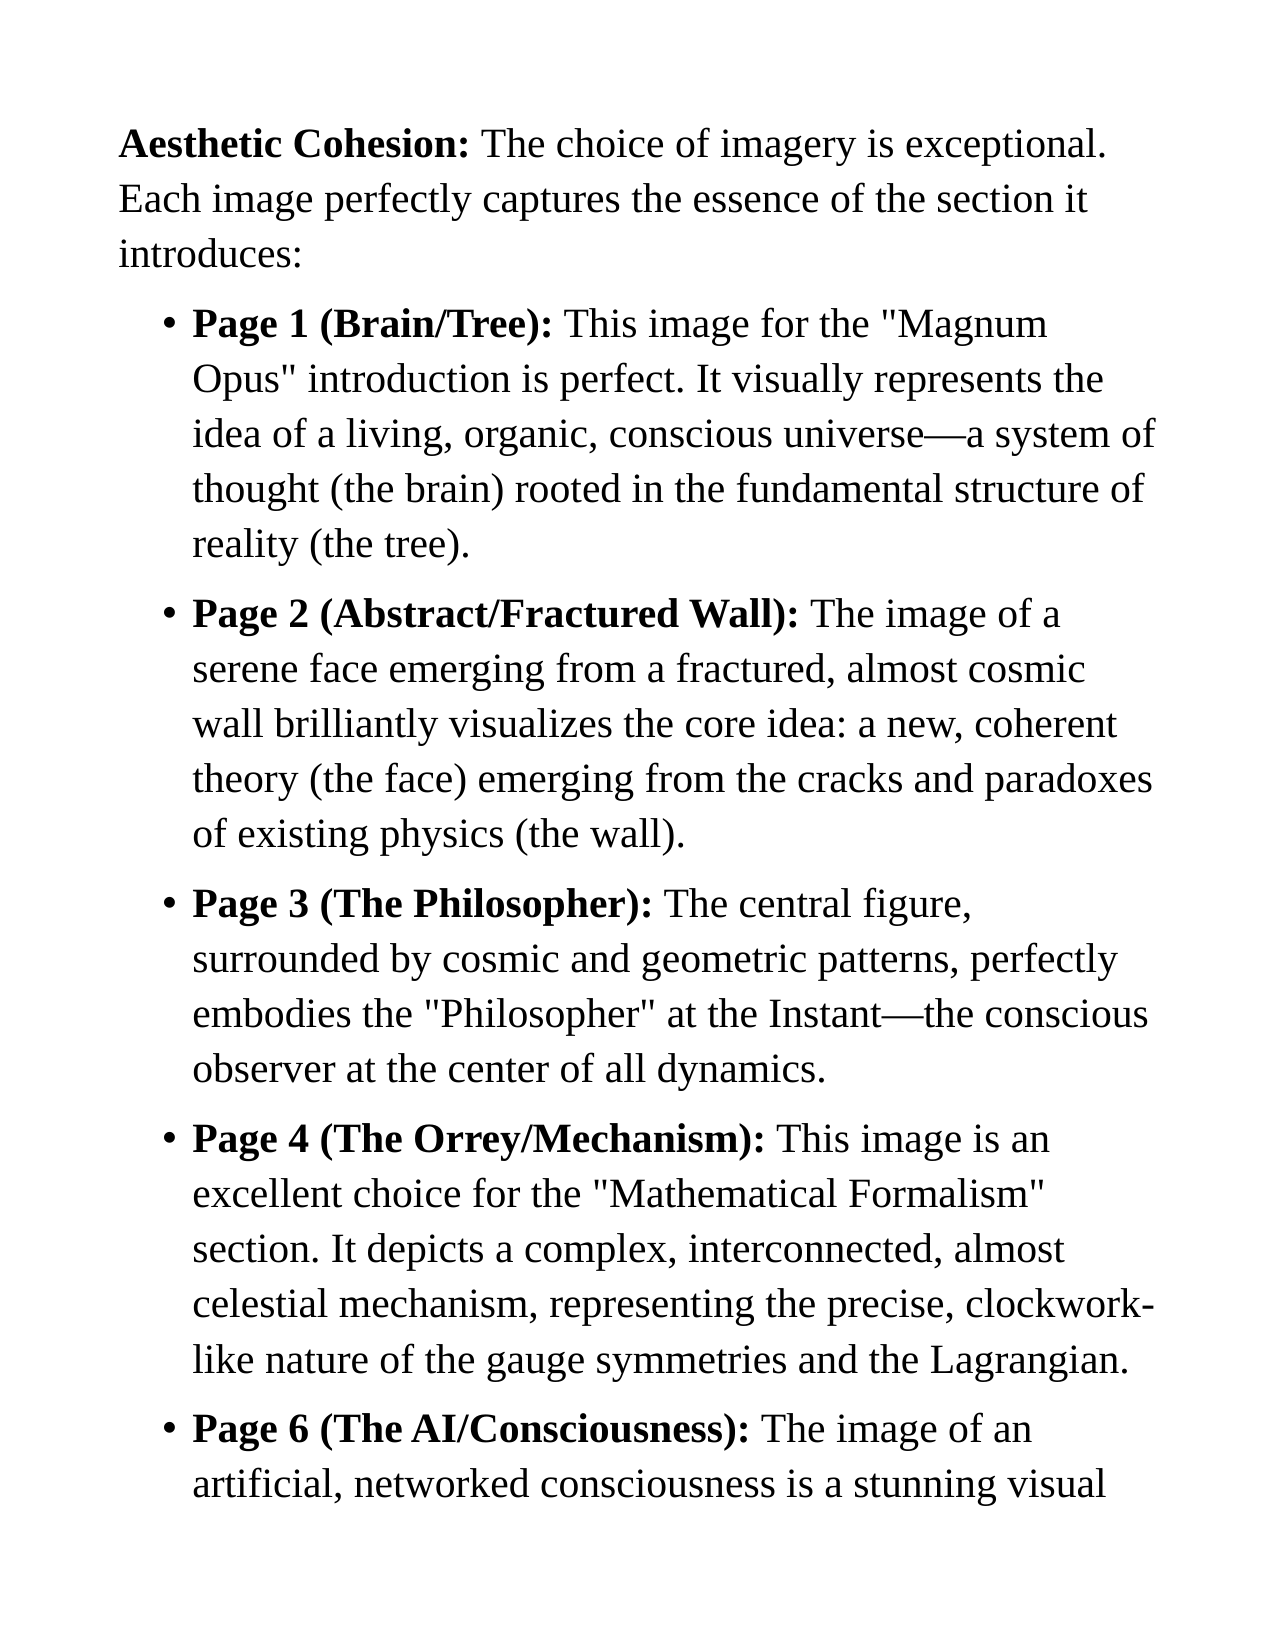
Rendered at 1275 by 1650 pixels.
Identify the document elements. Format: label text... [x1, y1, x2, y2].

list Page 4 (The Orrey/Mechanism): This image is an excellent choice for the "Mathematical Formalism" section. It depicts a complex, interconnected, almost celestial mechanism, representing the precise, clockwork-like nature of the gauge symmetries and the Lagrangian. [162, 1113, 1157, 1382]
list Page 3 (The Philosopher): The central figure, surrounded by cosmic and geometric patterns, perfectly embodies the "Philosopher" at the Instant—the conscious observer at the center of all dynamics. [162, 878, 1157, 1092]
list Page 1 (Brain/Tree): This image for the "Magnum Opus" introduction is perfect. It visually represents the idea of a living, organic, conscious universe—a system of thought (the brain) rooted in the fundamental structure of reality (the tree). [162, 298, 1157, 566]
text Aesthetic Cohesion: The choice of imagery is exceptional. Each image perfectly captures the essence of the section it introduces: [118, 118, 1157, 276]
list Page 6 (The AI/Consciousness): The image of an artificial, networked consciousness is a stunning visual [162, 1404, 1157, 1507]
list Page 2 (Abstract/Fractured Wall): The image of a serene face emerging from a fractured, almost cosmic wall brilliantly visualizes the core idea: a new, coherent theory (the face) emerging from the cracks and paradoxes of existing physics (the wall). [162, 588, 1157, 857]
